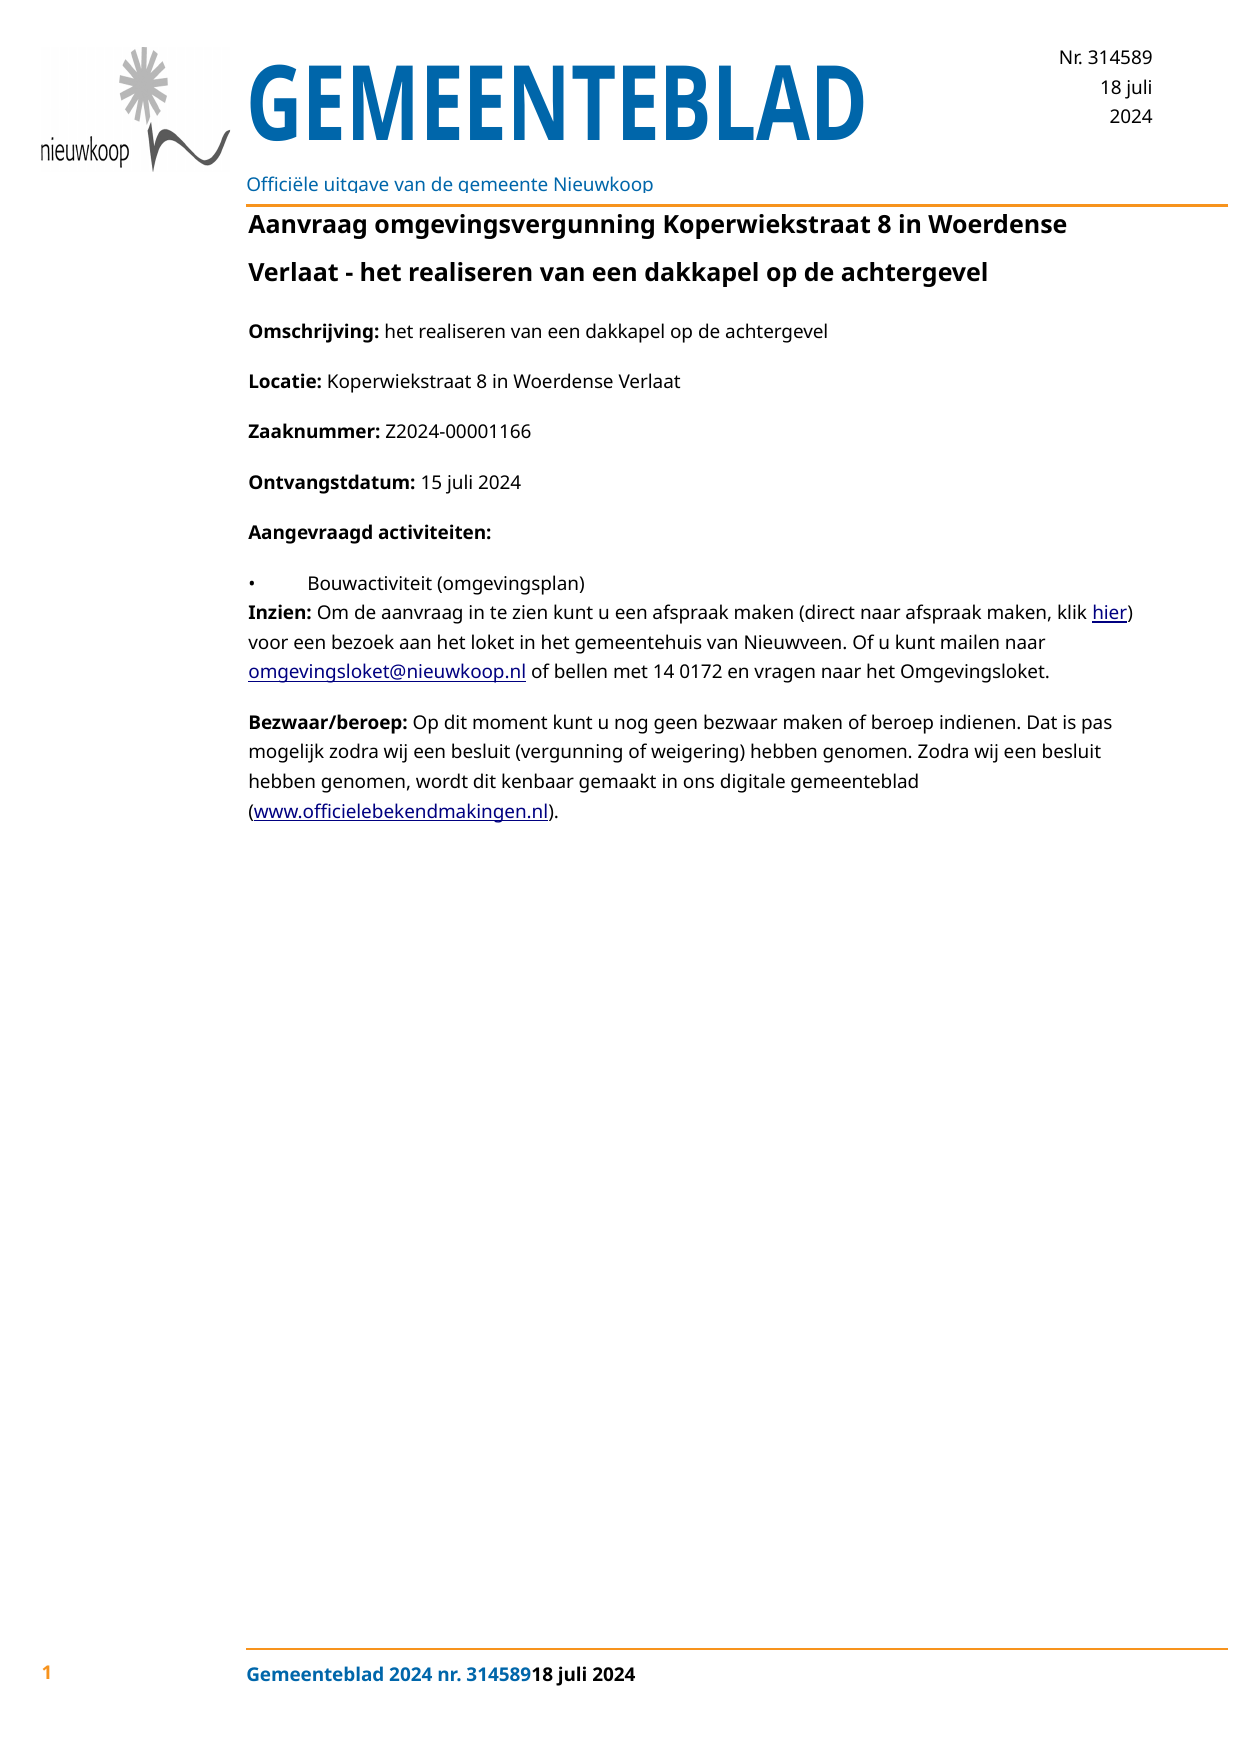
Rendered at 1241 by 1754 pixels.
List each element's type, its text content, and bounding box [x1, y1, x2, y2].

picture [41, 47, 231, 172]
text Inzien: Om de aanvraag in te zien kunt u een afspraak maken (direct naar afspraak maken, klik hier) voor een bezoek aan het loket in het gemeentehuis van Nieuwveen. Of u kunt mailen naar omgevingsloket@nieuwkoop.nl of bellen met 14 0172 en vragen naar het Omgevingsloket. [248, 599, 1152, 684]
text Locatie: Koperwiekstraat 8 in Woerdense Verlaat [248, 368, 1152, 394]
text Bezwaar/beroep: Op dit moment kunt u nog geen bezwaar maken of beroep indienen. Dat is pas mogelijk zodra wij een besluit (vergunning of weigering) hebben genomen. Zodra wij een besluit hebben genomen, wordt dit kenbaar gemaakt in ons digitale gemeenteblad (www.officielebekendmakingen.nl). [248, 709, 1152, 824]
text Omschrijving: het realiseren van een dakkapel op de achtergevel [248, 318, 1152, 344]
list Bouwactiviteit (omgevingsplan) [248, 570, 1152, 596]
text Aangevraagd activiteiten: [248, 519, 1152, 545]
text Zaaknummer: Z2024-00001166 [248, 419, 1152, 444]
text Ontvangstdatum: 15 juli 2024 [248, 469, 1152, 495]
text Aanvraag omgevingsvergunning Koperwiekstraat 8 in Woerdense Verlaat - het realiseren van een dakkapel op de achtergevel [248, 207, 1152, 288]
